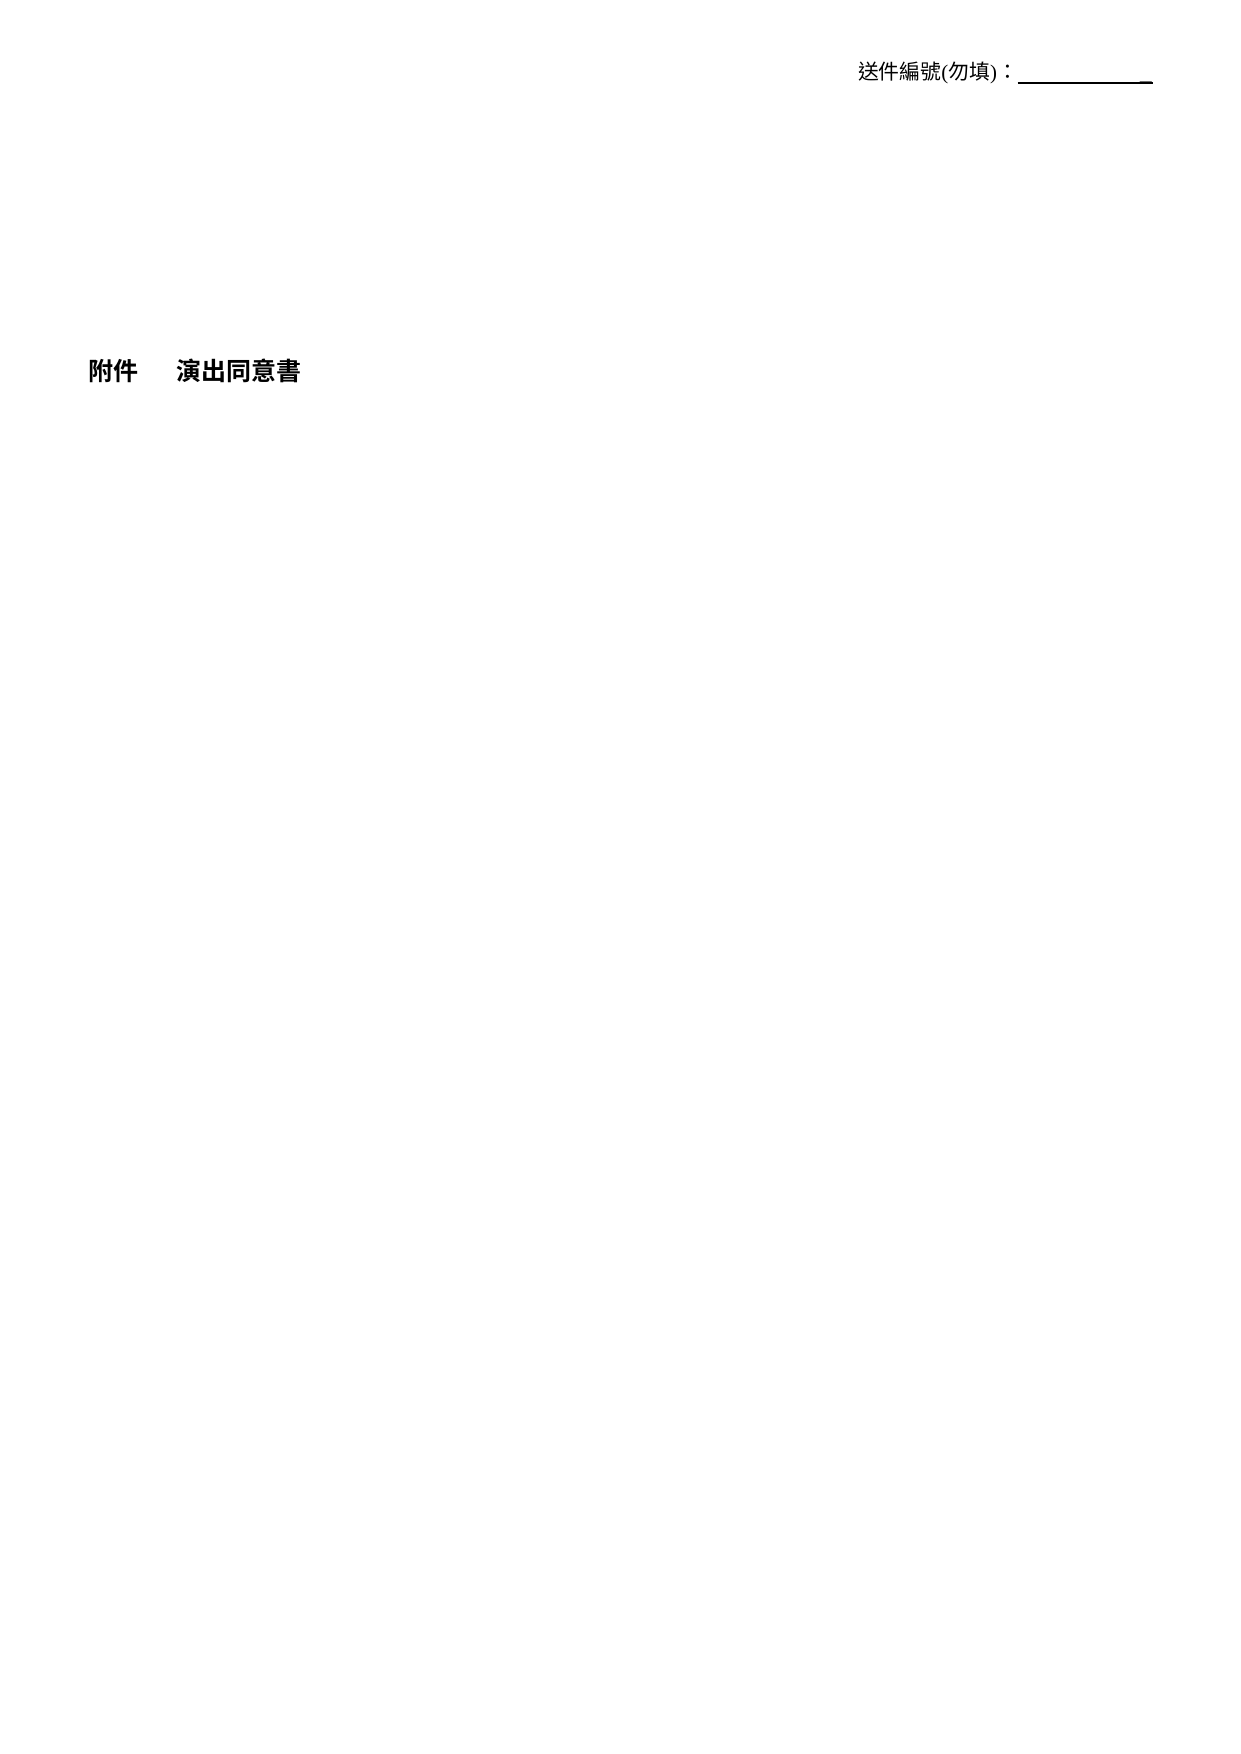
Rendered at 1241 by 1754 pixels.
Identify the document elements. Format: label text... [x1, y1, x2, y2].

text 附件 演出同意書 [89, 327, 1152, 390]
